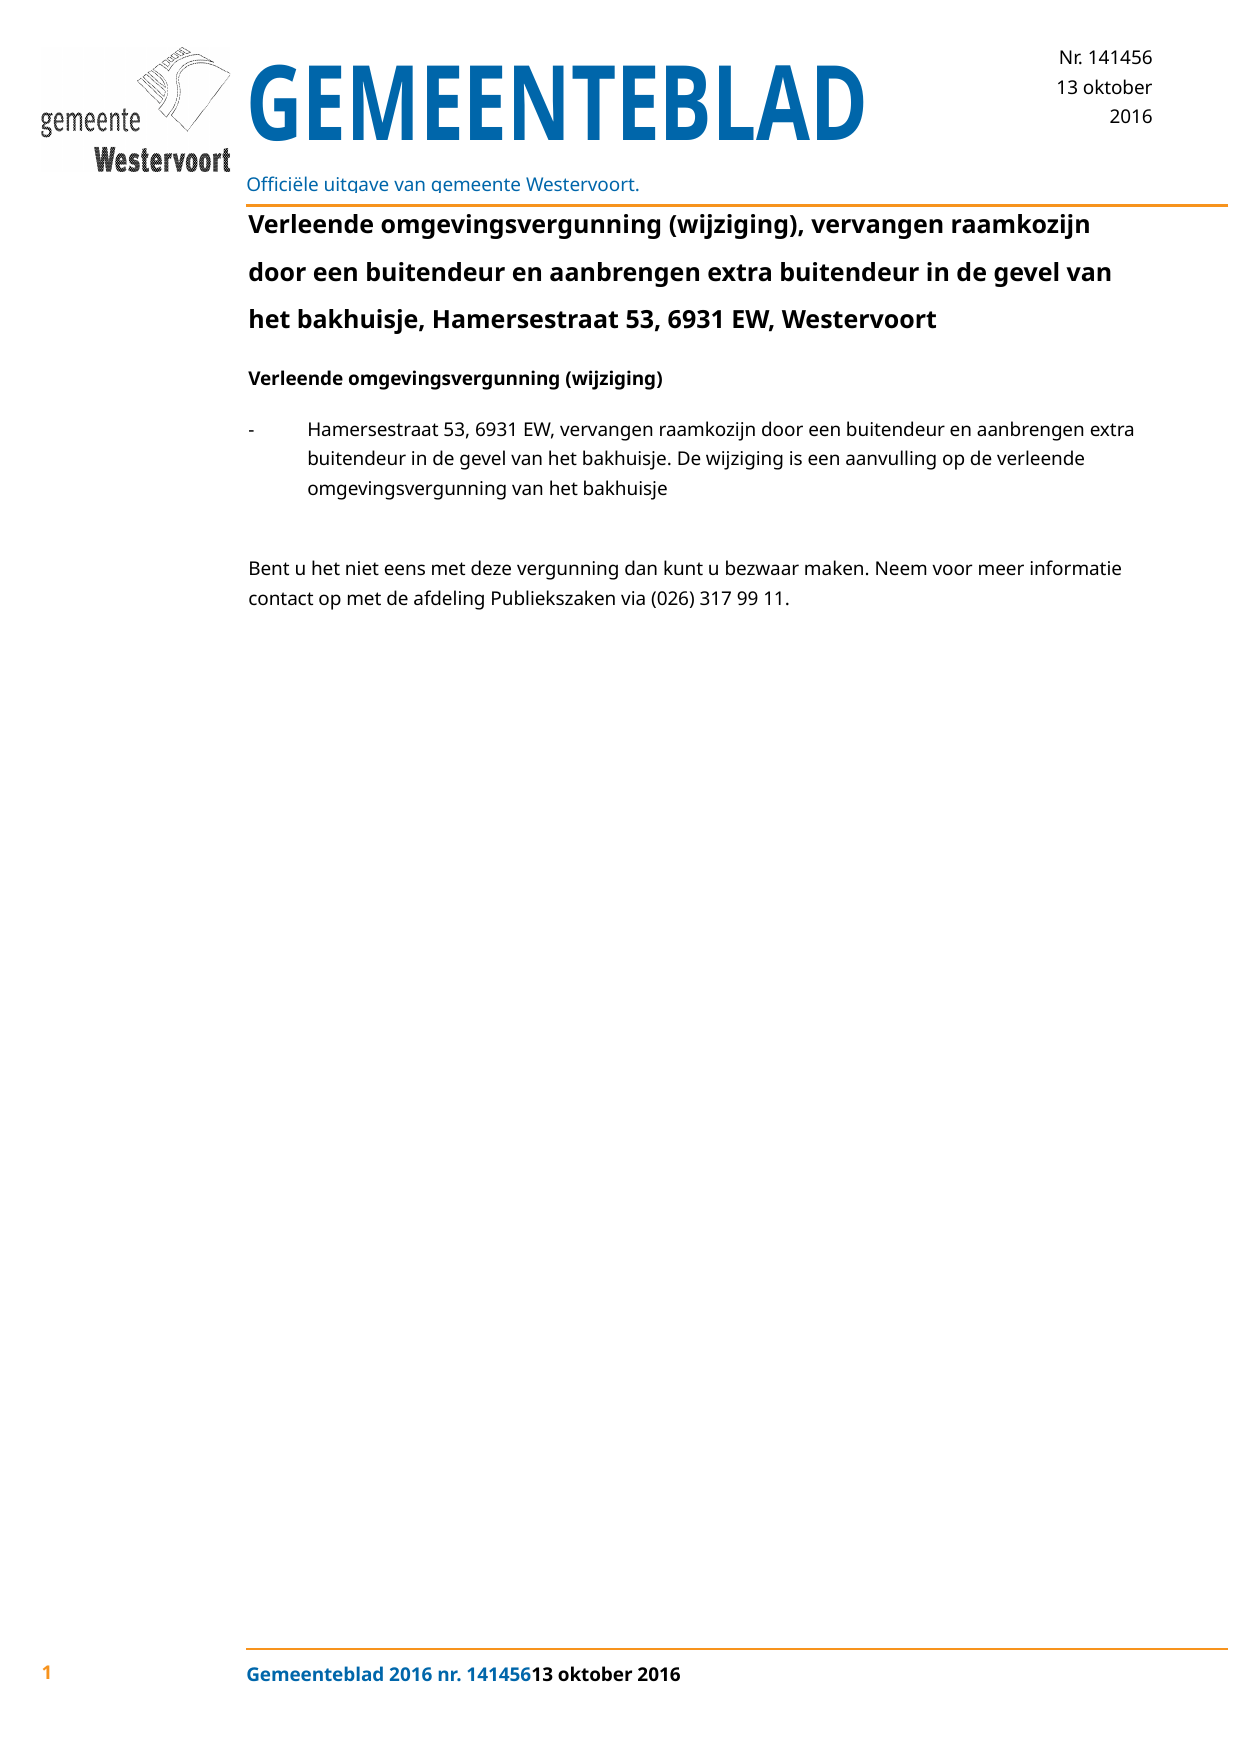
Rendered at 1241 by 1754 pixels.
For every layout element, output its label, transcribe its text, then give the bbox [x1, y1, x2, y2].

list Hamersestraat 53, 6931 EW, vervangen raamkozijn door een buitendeur en aanbrengen extra buitendeur in de gevel van het bakhuisje. De wijziging is een aanvulling op de verleende omgevingsvergunning van het bakhuisje [248, 416, 1152, 501]
picture [41, 47, 231, 172]
text Bent u het niet eens met deze vergunning dan kunt u bezwaar maken. Neem voor meer informatie contact op met de afdeling Publiekszaken via (026) 317 99 11. [248, 555, 1152, 610]
text Verleende omgevingsvergunning (wijziging) [248, 366, 1152, 391]
text Verleende omgevingsvergunning (wijziging), vervangen raamkozijn door een buitendeur en aanbrengen extra buitendeur in de gevel van het bakhuisje, Hamersestraat 53, 6931 EW, Westervoort [248, 207, 1152, 336]
